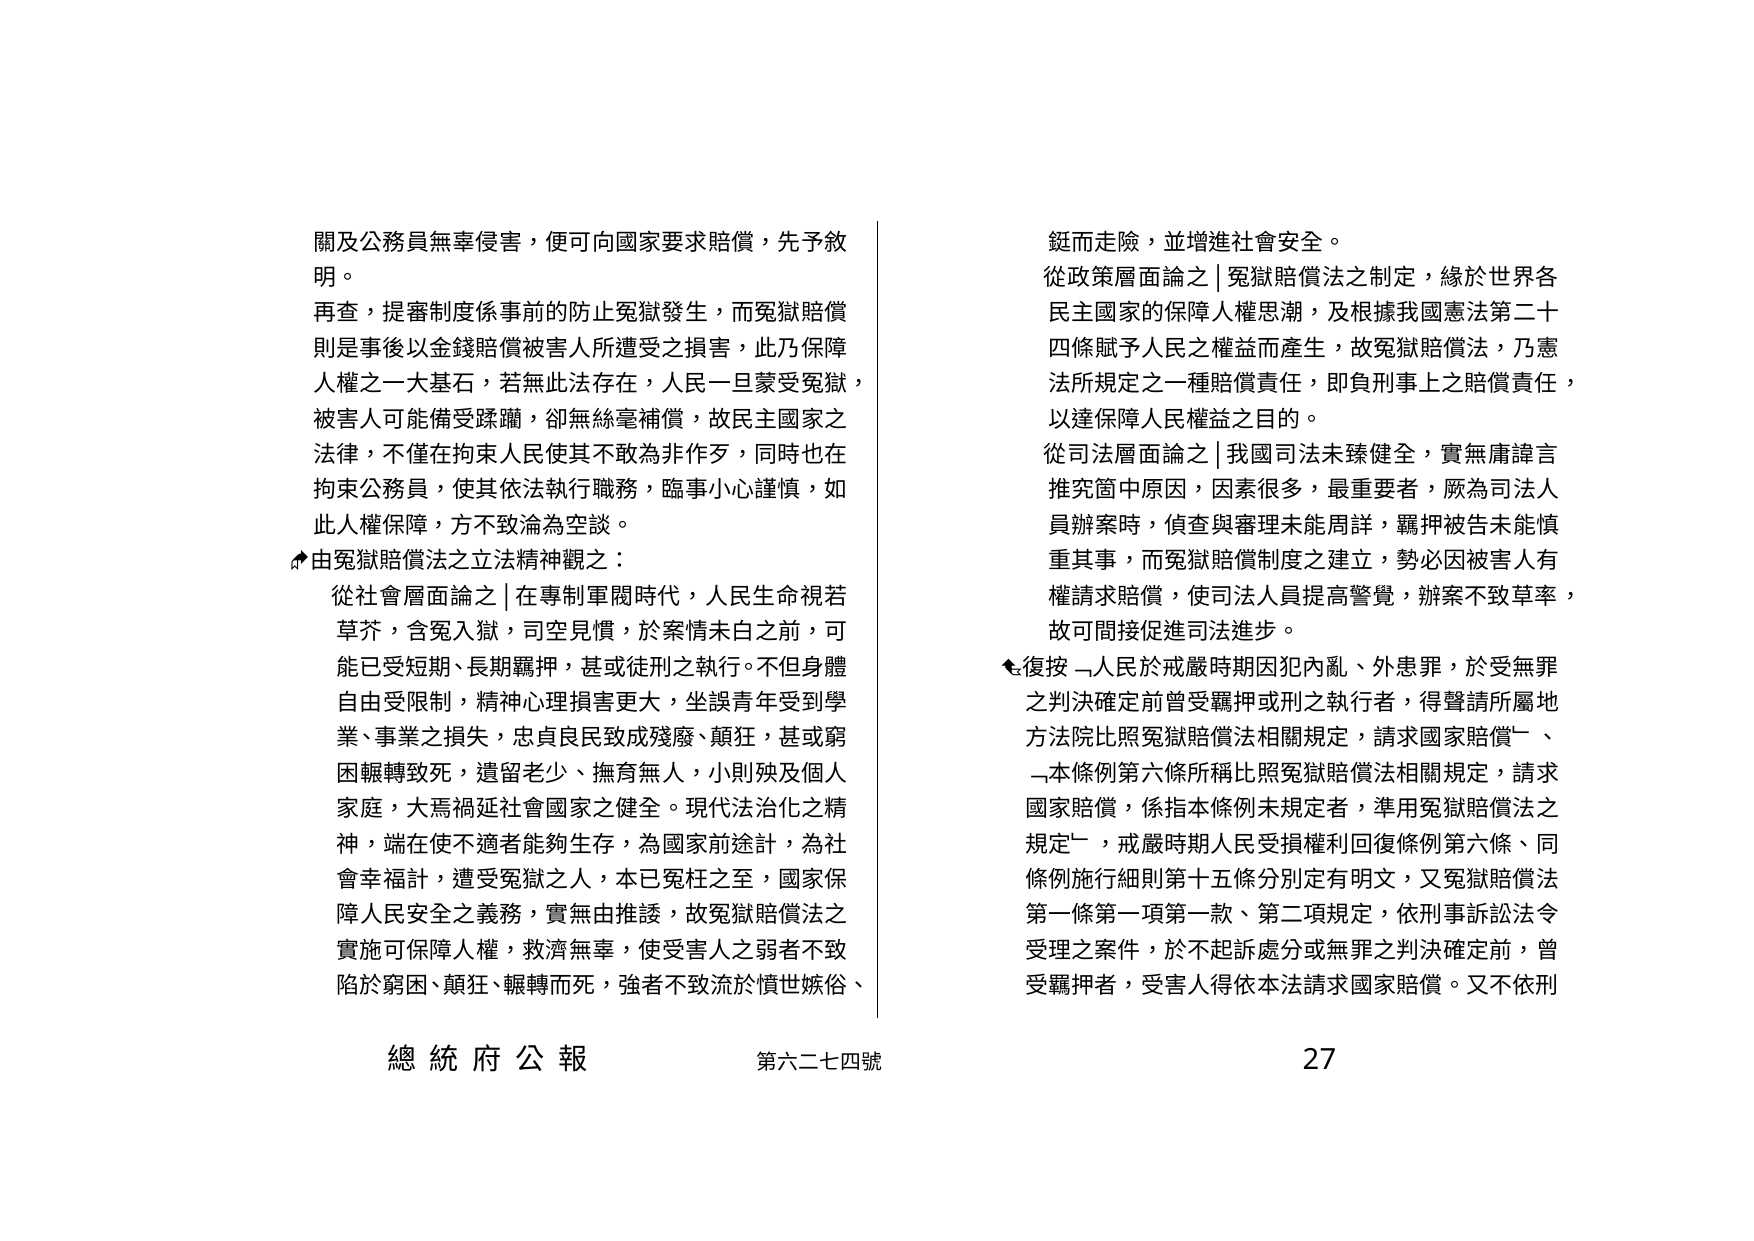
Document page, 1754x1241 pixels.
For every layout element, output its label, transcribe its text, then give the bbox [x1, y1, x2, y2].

text 從社會層面論之│在專制軍閥時代，人民生命視若草芥，含冤入獄，司空見慣，於案情未白之前，可能已受短期、長期羈押，甚或徒刑之執行。不但身體自由受限制，精神心理損害更大，坐誤青年受到學業、事業之損失，忠貞良民致成殘廢、顛狂，甚或窮困輾轉致死，遺留老少、撫育無人，小則殃及個人家庭，大焉禍延社會國家之健全。現代法治化之精神，端在使不適者能夠生存，為國家前途計，為社會幸福計，遭受冤獄之人，本已冤枉之至，國家保障人民安全之義務，實無由推諉，故冤獄賠償法之實施可保障人權，救濟無辜，使受害人之弱者不致陷於窮困、顛狂、輾轉而死，強者不致流於憤世嫉俗、鋌而走險，並增進社會安全。 [1025, 222, 1559, 257]
text 復按﹁人民於戒嚴時期因犯內亂、外患罪，於受無罪之判決確定前曾受羈押或刑之執行者，得聲請所屬地方法院比照冤獄賠償法相關規定，請求國家賠償﹂、﹁本條例第六條所稱比照冤獄賠償法相關規定，請求國家賠償，係指本條例未規定者，準用冤獄賠償法之規定﹂，戒嚴時期人民受損權利回復條例第六條、同條例施行細則第十五條分別定有明文，又冤獄賠償法第一條第一項第一款、第二項規定，依刑事訴訟法令受理之案件，於不起訴處分或無罪之判決確定前，曾受羈押者，受害人得依本法請求國家賠償。又不依刑事訴訟法令之羈押，受害人亦得依本法請求國家賠償。是依戒嚴時期人民受損權利回復條例第六條、同條例施行細則第十五條及冤獄賠償法第一條第一項第一款、第二項規定請求國家賠償者，應以﹁不起訴處分﹂或﹁無罪判決﹂前受羈押者為限，惟有罪判決執行完畢後之違法逾期羈押，侵害人身自由之甚，既未稍遜於不起訴處分或無罪判決確定前之羈押，且依前揭條例、施行細則及冤獄賠償法之精神統觀之，凡人民於戒嚴時期因涉嫌內亂、外患罪遭受非法之羈押或刑之執行者，均得請求國家賠償，今受理法院遽認聲請人不能比附援引冤獄賠償法﹁無罪判決前，受羈押者﹂之適用，而予駁回，此一立論基礎，有悖憲法賦予人民權利受侵害可請求國家賠償之規定，更有剝奪憲法保障人民訴訟權、人身不可侵犯權及財產權之立法意旨。 [1001, 647, 1559, 1001]
text 從司法層面論之│我國司法未臻健全，實無庸諱言，推究箇中原因，因素很多，最重要者，厥為司法人員辦案時，偵查與審理未能周詳，羈押被告未能慎重其事，而冤獄賠償制度之建立，勢必因被害人有權請求賠償，使司法人員提高警覺，辦案不致草率，故可間接促進司法進步。 [1025, 434, 1559, 647]
text 由冤獄賠償法之立法精神觀之： [289, 540, 847, 576]
text 從社會層面論之│在專制軍閥時代，人民生命視若草芥，含冤入獄，司空見慣，於案情未白之前，可能已受短期、長期羈押，甚或徒刑之執行。不但身體自由受限制，精神心理損害更大，坐誤青年受到學業、事業之損失，忠貞良民致成殘廢、顛狂，甚或窮困輾轉致死，遺留老少、撫育無人，小則殃及個人家庭，大焉禍延社會國家之健全。現代法治化之精神，端在使不適者能夠生存，為國家前途計，為社會幸福計，遭受冤獄之人，本已冤枉之至，國家保障人民安全之義務，實無由推諉，故冤獄賠償法之實施可保障人權，救濟無辜，使受害人之弱者不致陷於窮困、顛狂、輾轉而死，強者不致流於憤世嫉俗、鋌而走險，並增進社會安全。 [313, 576, 847, 1001]
text 從政策層面論之│冤獄賠償法之制定，緣於世界各民主國家的保障人權思潮，及根據我國憲法第二十四條賦予人民之權益而產生，故冤獄賠償法，乃憲法所規定之一種賠償責任，即負刑事上之賠償責任，以達保障人民權益之目的。 [1025, 257, 1559, 434]
text 再查，提審制度係事前的防止冤獄發生，而冤獄賠償則是事後以金錢賠償被害人所遭受之損害，此乃保障人權之一大基石，若無此法存在，人民一旦蒙受冤獄，被害人可能備受蹂躪，卻無絲毫補償，故民主國家之法律，不僅在拘束人民使其不敢為非作歹，同時也在拘束公務員，使其依法執行職務，臨事小心謹慎，如此人權保障，方不致淪為空談。 [313, 292, 847, 540]
text 由冤獄賠償法之立法目的觀之：所謂冤獄賠償，其作用與目的乃在有﹁冤獄﹂即有賠償，課以國家有賠償冤獄之責任，使政府機關及公務員不致任意枉法妄為，侵害人民之自由權利，同時，人民若不幸遭受政府機關及公務員無辜侵害，便可向國家要求賠償，先予敘明。 [289, 222, 847, 292]
